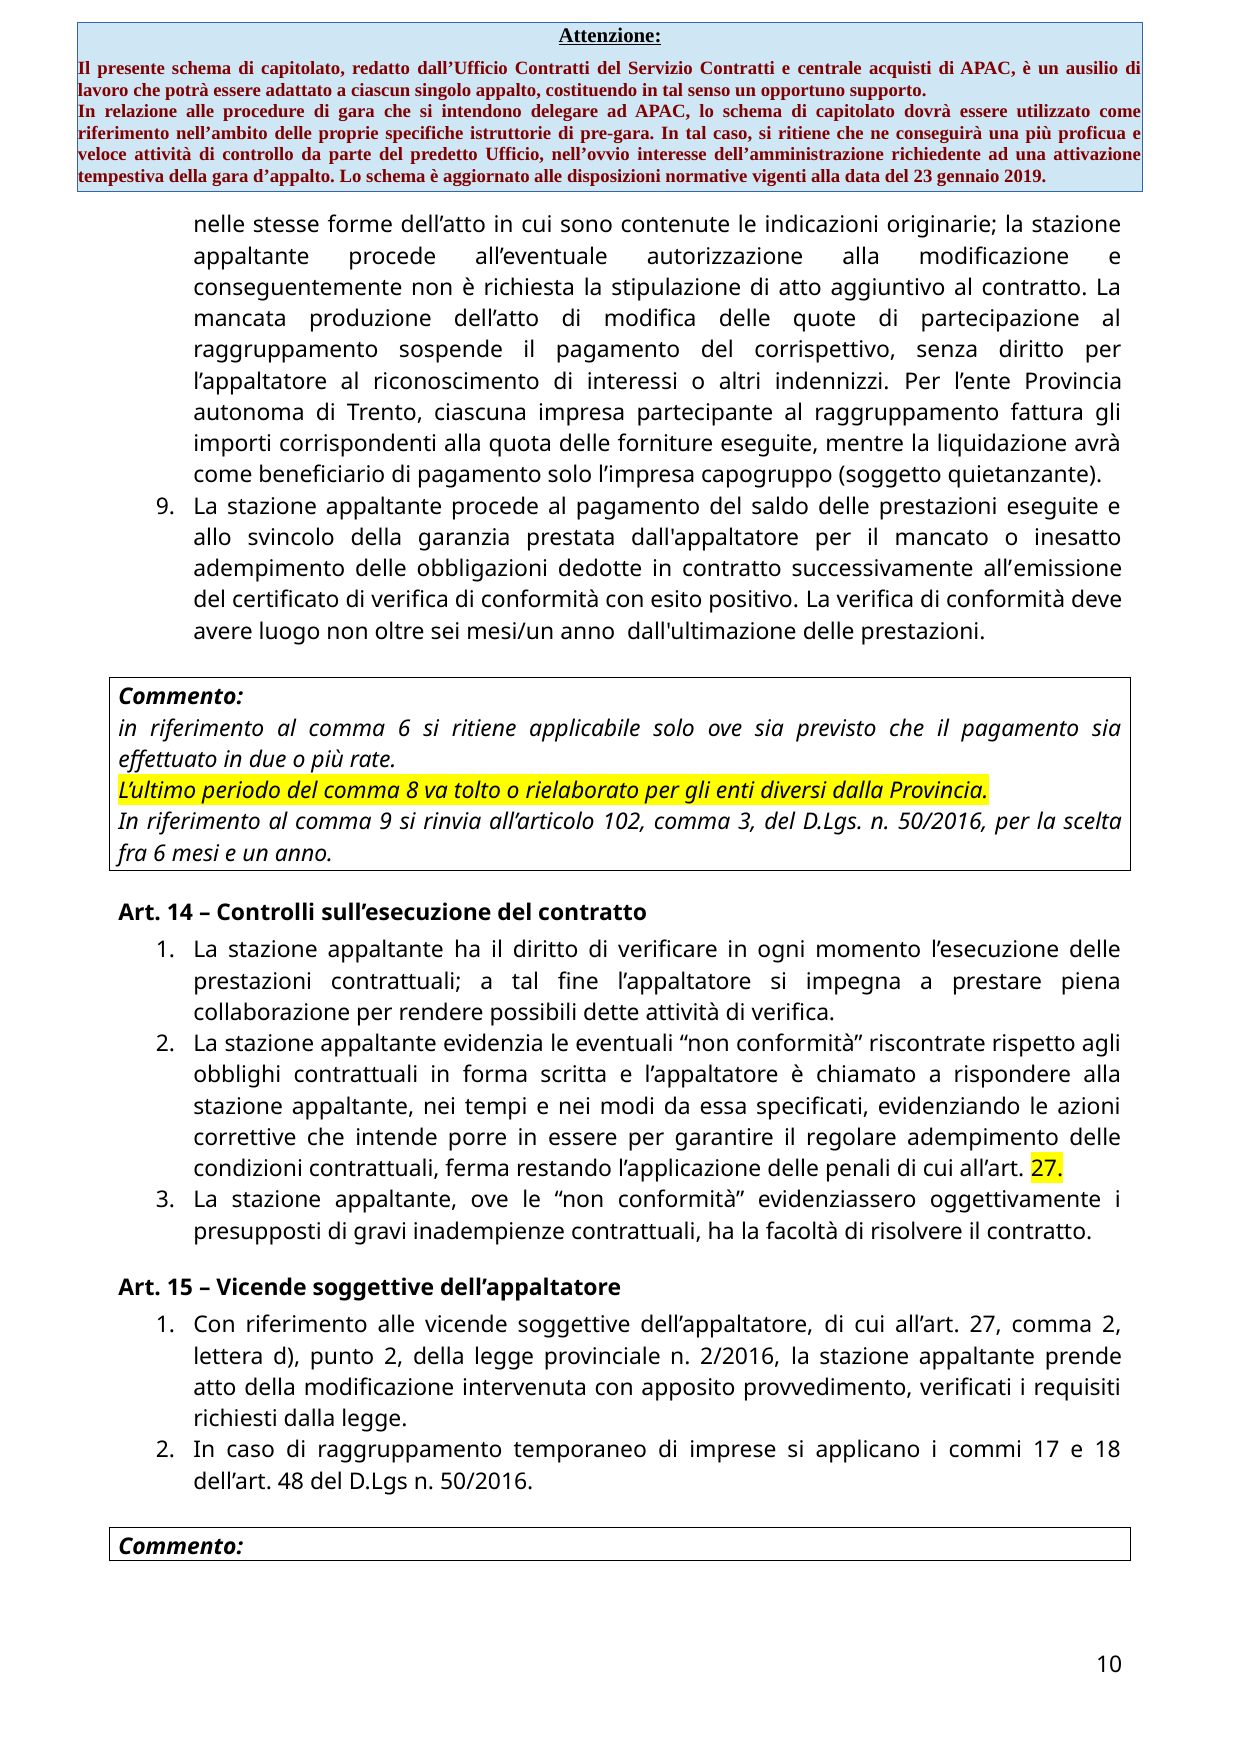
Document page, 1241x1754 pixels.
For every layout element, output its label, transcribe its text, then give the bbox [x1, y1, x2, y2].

list L’ultimo periodo del comma 8 va tolto o rielaborato per gli enti diversi dalla Provincia. [118, 774, 1122, 802]
list In riferimento al comma 9 si rinvia all’articolo 102, comma 3, del D.Lgs. n. 50/2016, per la scelta fra 6 mesi e un anno. [110, 802, 1130, 870]
list in riferimento al comma 6 si ritiene applicabile solo ove sia previsto che il pagamento sia effettuato in due o più rate. [118, 711, 1122, 774]
list La stazione appaltante ha il diritto di verificare in ogni momento l’esecuzione delle prestazioni contrattuali; a tal fine l’appaltatore si impegna a prestare piena collaborazione per rendere possibili dette attività di verifica. [156, 933, 1122, 1027]
list In caso di raggruppamento temporaneo di imprese si applicano i commi 17 e 18 dell’art. 48 del D.Lgs n. 50/2016. [156, 1433, 1122, 1496]
text Commento: [110, 1528, 1130, 1560]
list nelle stesse forme dell’atto in cui sono contenute le indicazioni originarie; la stazione appaltante procede all’eventuale autorizzazione alla modificazione e conseguentemente non è richiesta la stipulazione di atto aggiuntivo al contratto. La mancata produzione dell’atto di modifica delle quote di partecipazione al raggruppamento sospende il pagamento del corrispettivo, senza diritto per l’appaltatore al riconoscimento di interessi o altri indennizzi. Per l’ente Provincia autonoma di Trento, ciascuna impresa partecipante al raggruppamento fattura gli importi corrispondenti alla quota delle forniture eseguite, mentre la liquidazione avrà come beneficiario di pagamento solo l’impresa capogruppo (soggetto quietanzante). [156, 208, 1122, 489]
list La stazione appaltante evidenzia le eventuali “non conformità” riscontrate rispetto agli obblighi contrattuali in forma scritta e l’appaltatore è chiamato a rispondere alla stazione appaltante, nei tempi e nei modi da essa specificati, evidenziando le azioni correttive che intende porre in essere per garantire il regolare adempimento delle condizioni contrattuali, ferma restando l’applicazione delle penali di cui all’art. 27. [156, 1027, 1122, 1183]
list La stazione appaltante, ove le “non conformità” evidenziassero oggettivamente i presupposti di gravi inadempienze contrattuali, ha la facoltà di risolvere il contratto. [156, 1183, 1122, 1246]
list Commento: [110, 678, 1130, 711]
subtitle Art. 15 – Vicende soggettive dell’appaltatore [118, 1271, 1122, 1302]
subtitle Art. 14 – Controlli sull’esecuzione del contratto [118, 896, 1122, 927]
list Con riferimento alle vicende soggettive dell’appaltatore, di cui all’art. 27, comma 2, lettera d), punto 2, della legge provinciale n. 2/2016, la stazione appaltante prende atto della modificazione intervenuta con apposito provvedimento, verificati i requisiti richiesti dalla legge. [156, 1308, 1122, 1433]
list La stazione appaltante procede al pagamento del saldo delle prestazioni eseguite e allo svincolo della garanzia prestata dall'appaltatore per il mancato o inesatto adempimento delle obbligazioni dedotte in contratto successivamente all’emissione del certificato di verifica di conformità con esito positivo. La verifica di conformità deve avere luogo non oltre sei mesi/un anno dall'ultimazione delle prestazioni. [156, 489, 1122, 646]
